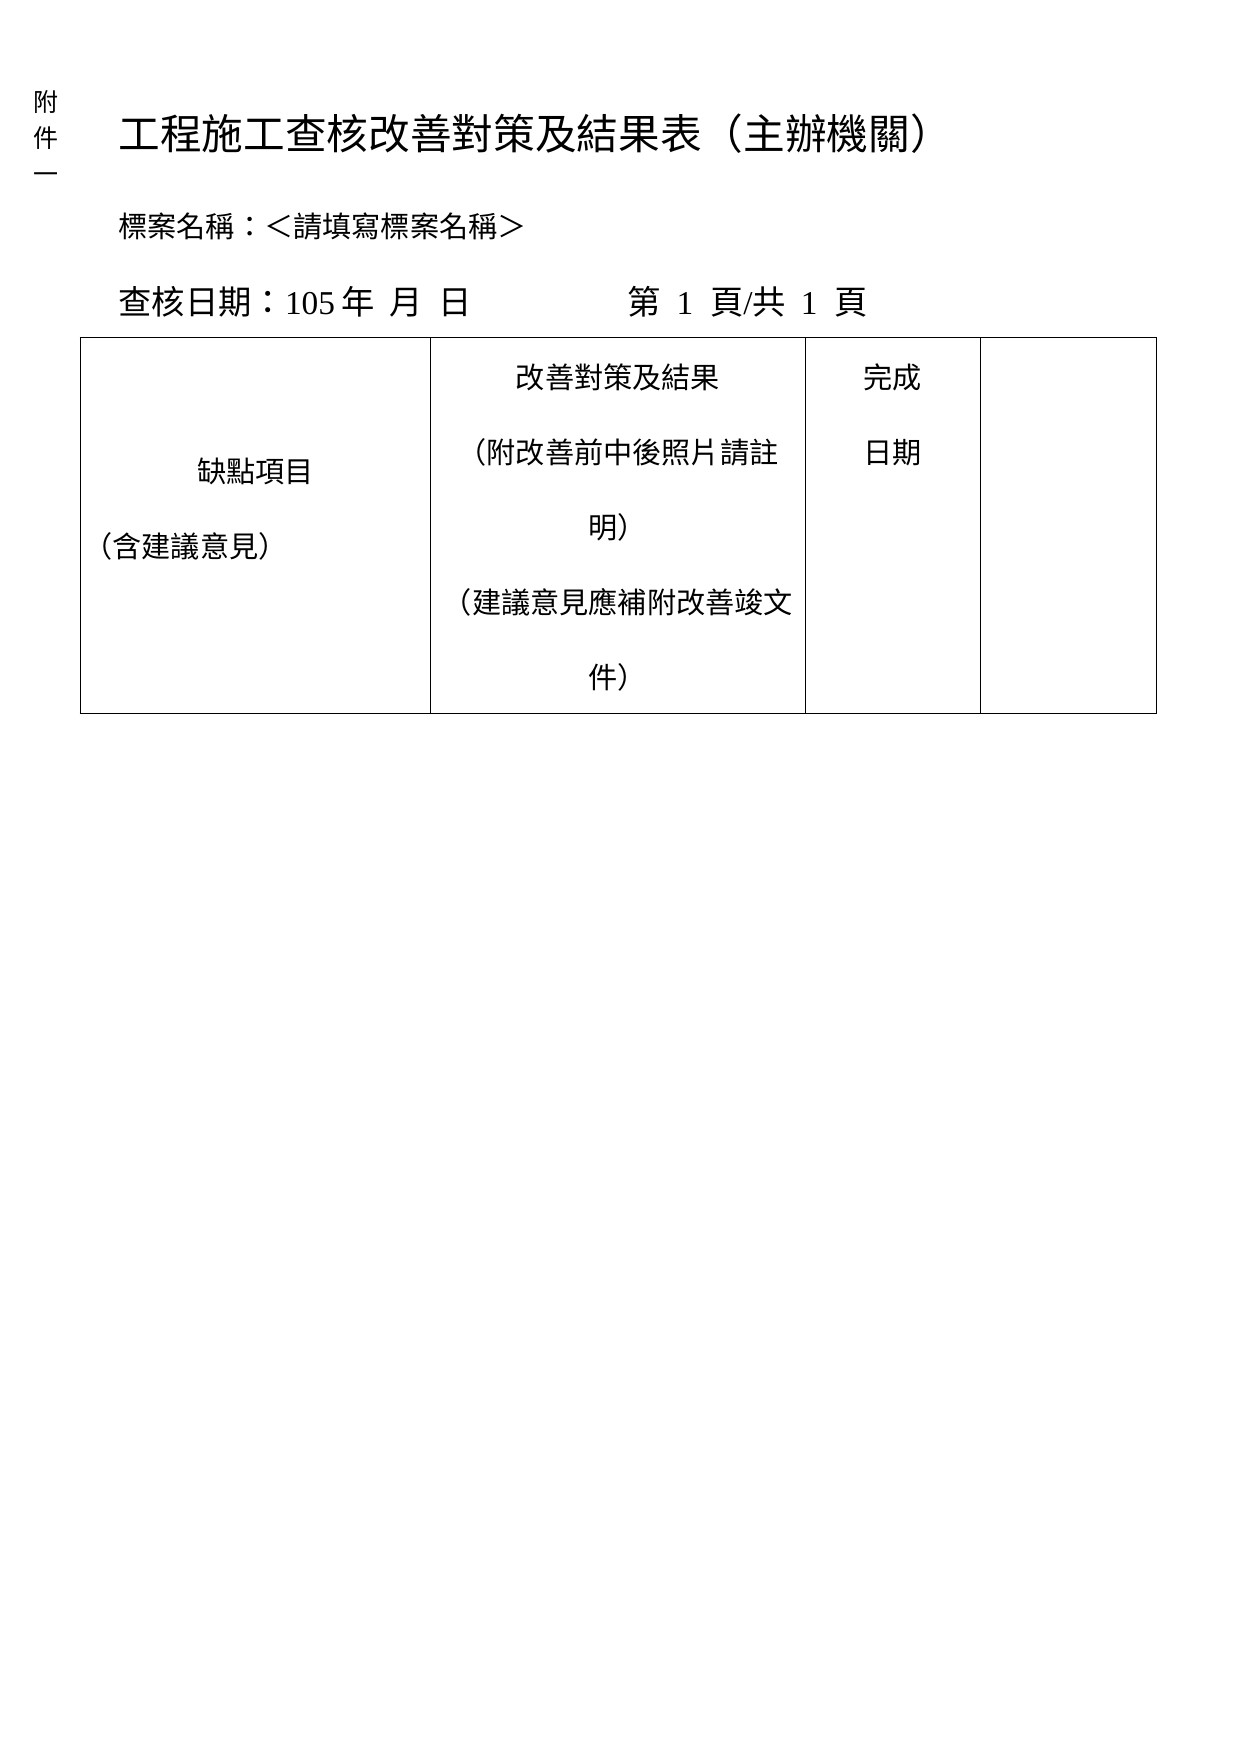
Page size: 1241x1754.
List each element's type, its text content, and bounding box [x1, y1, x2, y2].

table_header 改善對策及結果 （附改善前中後照片請註明） （建議意見應補附改善竣文件） [431, 338, 805, 713]
table_header 缺點項目 （含建議意見） [81, 338, 430, 713]
table_header [981, 338, 1156, 713]
text 附件一 [33, 82, 66, 191]
text 標案名稱：＜請填寫標案名稱＞ [118, 187, 1122, 262]
text 查核日期：105年 月 日 第 1 頁/共 1 頁 [118, 262, 1122, 337]
text 工程施工查核改善對策及結果表（主辦機關） [118, 93, 1122, 168]
text [18, 75, 81, 225]
table_header 完成 日期 [806, 338, 980, 713]
